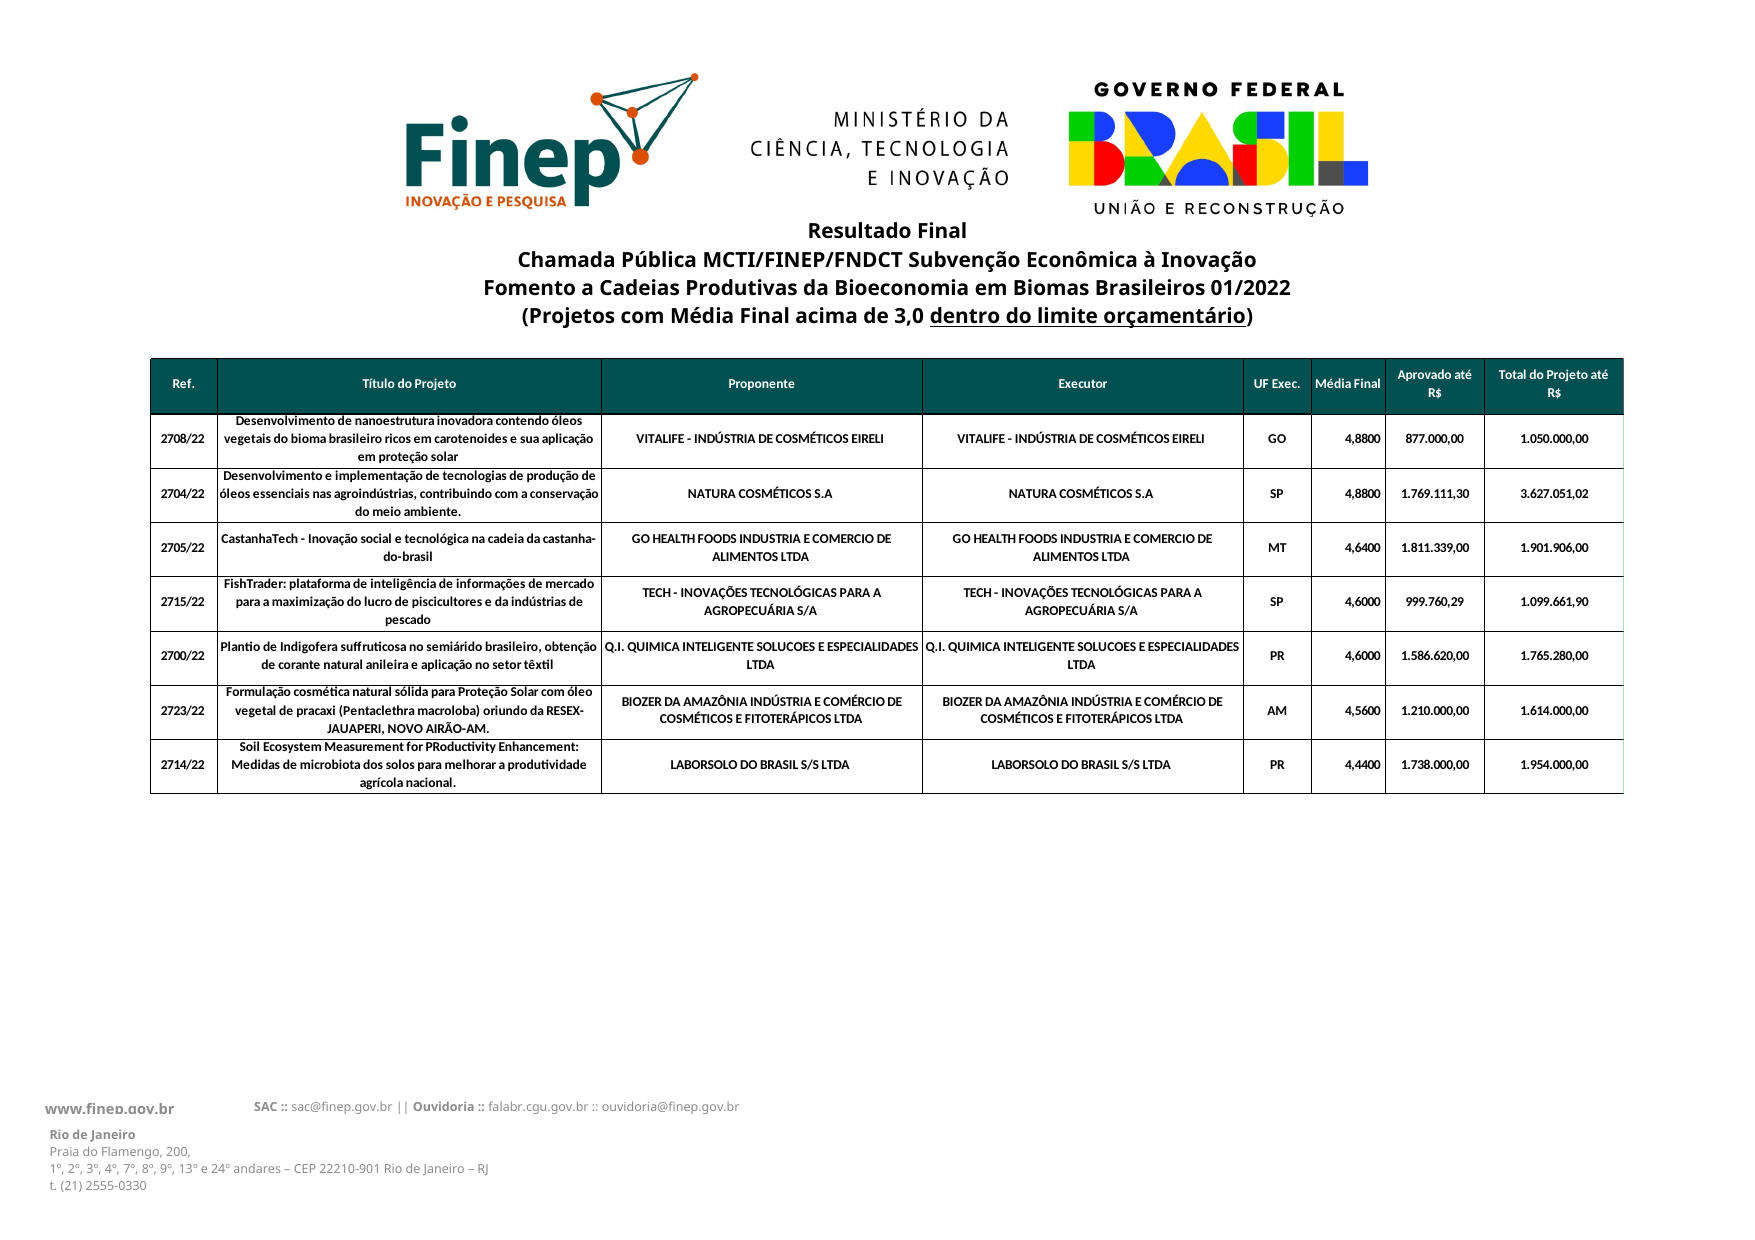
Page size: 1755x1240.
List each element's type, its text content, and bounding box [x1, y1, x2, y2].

text Fomento a Cadeias Produtivas da Bioeconomia em Biomas Brasileiros 01/2022 [150, 273, 1624, 302]
text Chamada Pública MCTI/FINEP/FNDCT Subvenção Econômica à Inovação [150, 245, 1624, 273]
text Resultado Final [150, 216, 1624, 245]
text (Projetos com Média Final acima de 3,0 dentro do limite orçamentário) [150, 302, 1624, 330]
